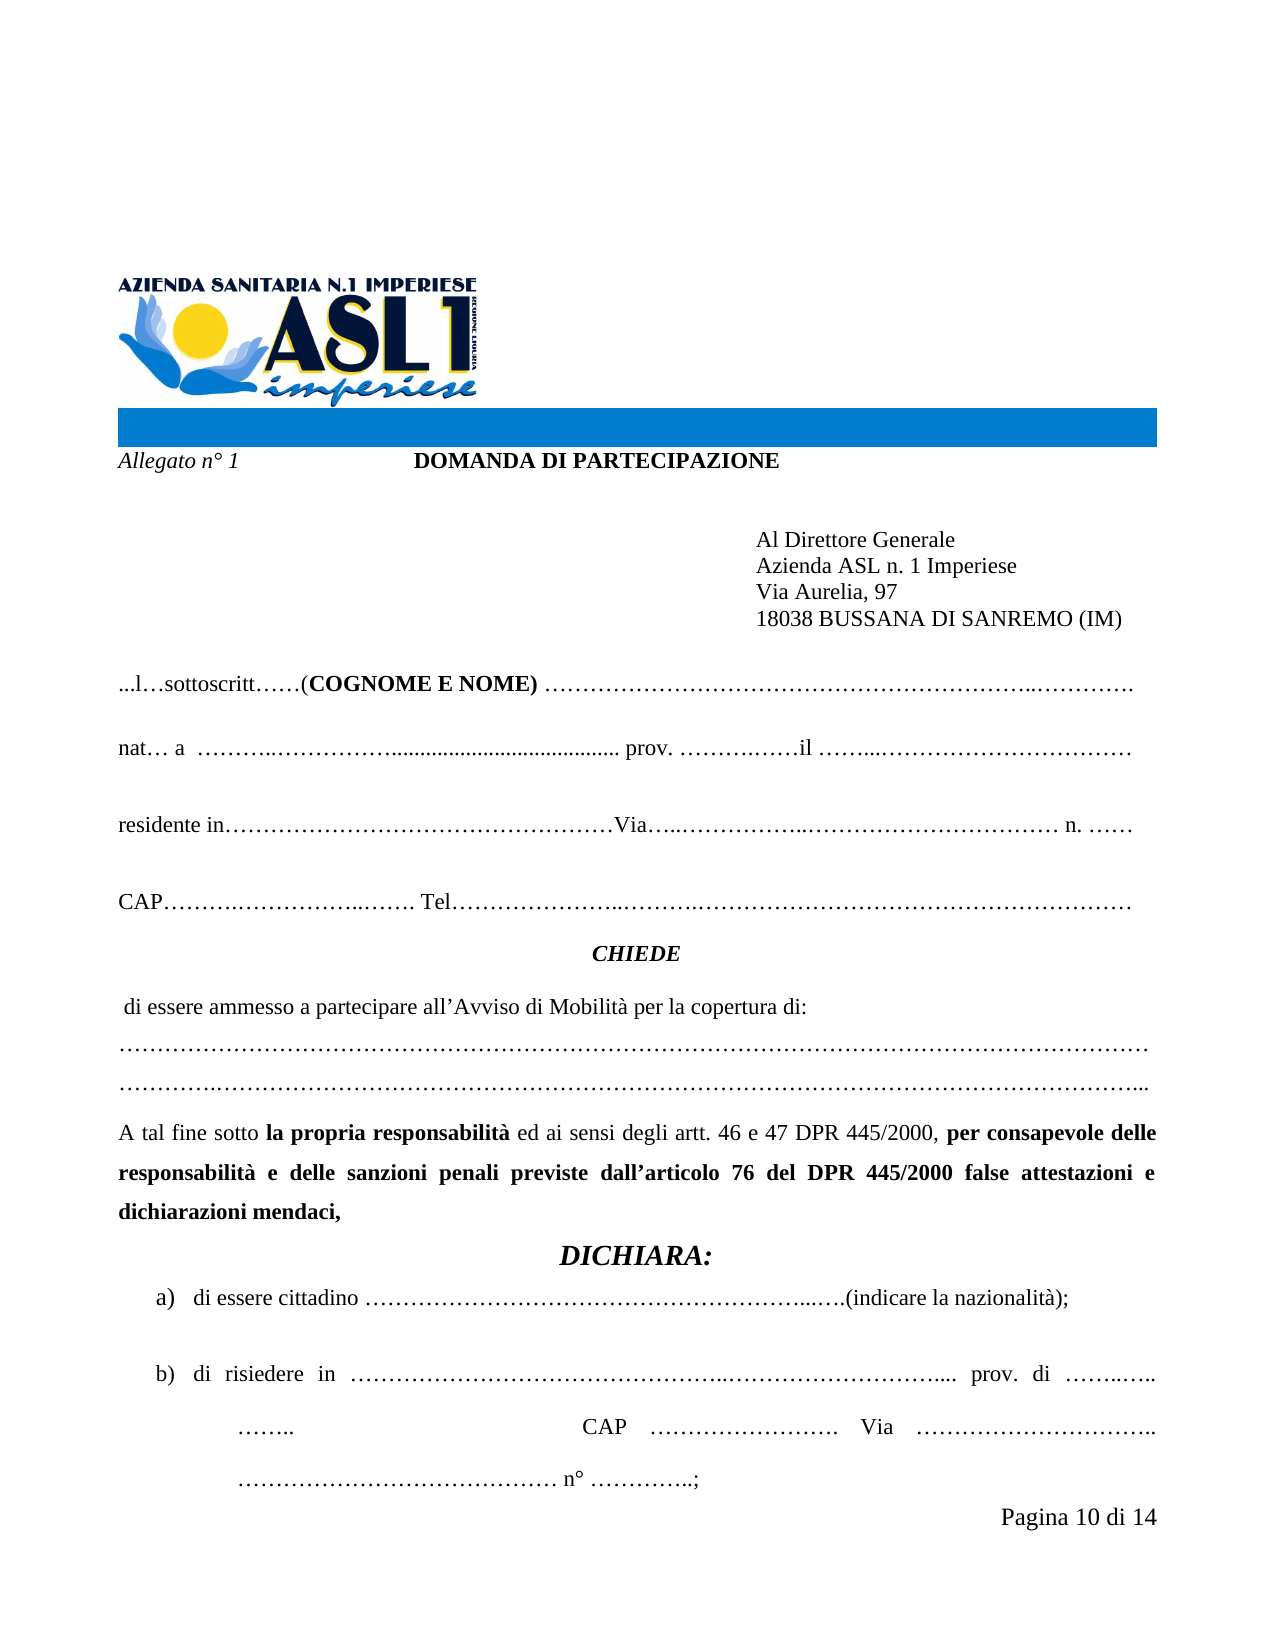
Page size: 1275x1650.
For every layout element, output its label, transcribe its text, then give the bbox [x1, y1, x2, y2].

text nat… a ………..……………........................................ prov. ……….……il ……...…………………………… [118, 734, 1157, 761]
list di essere cittadino …………………………………………………...….(indicare la nazionalità); [156, 1282, 1157, 1310]
text Allegato n° 1 DOMANDA DI PARTECIPAZIONE [118, 447, 1157, 473]
list di risiedere in …………………………………………..……………………….... prov. di ……..…..…….. CAP ……………………. Via …………………………..…………………………………… n° …………..; [156, 1360, 1157, 1492]
text Via Aurelia, 97 [756, 578, 1157, 605]
text ...l…sottoscritt……(COGNOME E NOME) ………………………………………………………..…………. [118, 670, 1157, 696]
text A tal fine sotto la propria responsabilità ed ai sensi degli artt. 46 e 47 DPR 445/2000, per consapevole delle responsabilità e delle sanzioni penali previste dall’articolo 76 del DPR 445/2000 false attestazioni e dichiarazioni mendaci, [118, 1119, 1157, 1224]
text ………………………………………………………………………………………………………………………………….…………………………………………………………………………………………………………... [118, 1030, 1157, 1096]
text 18038 BUSSANA DI SANREMO (IM) [756, 605, 1157, 631]
text Azienda ASL n. 1 Imperiese [756, 552, 1157, 578]
text residente in……………………………………………Via…..……………..…………………………… n. …… [118, 811, 1157, 838]
text CHIEDE [118, 940, 1157, 967]
text DICHIARA: [118, 1238, 1157, 1271]
text CAP……….……………..……. Tel…………………..……….………………………………………………… [118, 888, 1157, 915]
text di essere ammesso a partecipare all’Avviso di Mobilità per la copertura di: [118, 993, 1157, 1019]
text Al Direttore Generale [756, 526, 1157, 552]
